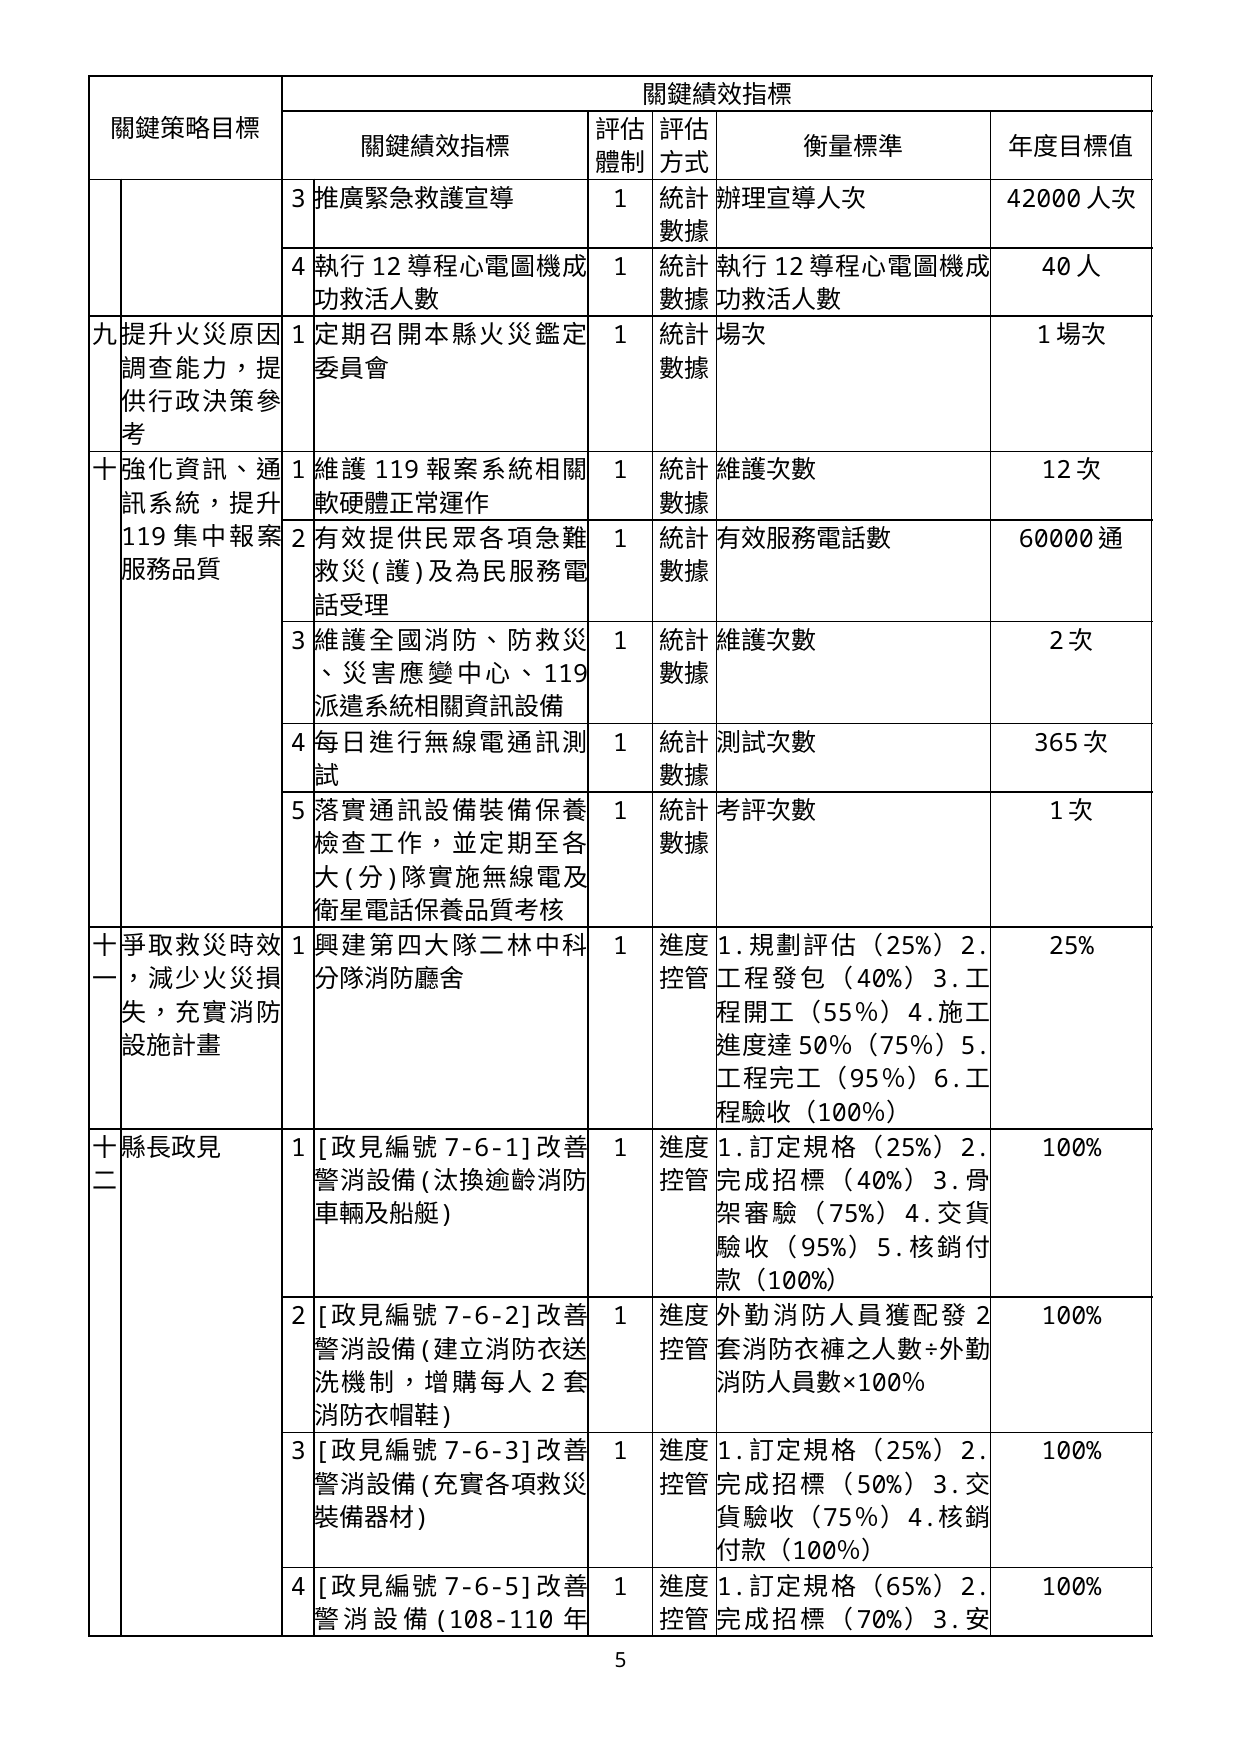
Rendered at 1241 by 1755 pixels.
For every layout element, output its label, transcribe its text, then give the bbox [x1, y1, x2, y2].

table_cell 統計數據 [653, 452, 716, 519]
table_cell 爭取救災時效，減少火災損失，充實消防設施計畫 [122, 928, 281, 1128]
table_cell 1 [589, 1130, 652, 1296]
table_cell 統計數據 [653, 180, 716, 247]
table_cell 1 [589, 724, 652, 791]
table_cell 每日進行無線電通訊測試 [315, 724, 587, 791]
table_cell 25% [991, 928, 1151, 1128]
table_cell 1 [283, 928, 313, 1128]
table_cell 1 [589, 1433, 652, 1566]
table_cell 4 [283, 724, 313, 791]
table_cell 40人 [991, 249, 1151, 315]
table_cell 統計數據 [653, 622, 716, 722]
table_cell 42000人次 [991, 180, 1151, 247]
table_cell 1 [283, 452, 313, 519]
table_cell 縣長政見 [122, 1130, 281, 1635]
table_cell 進度控管 [653, 1130, 716, 1296]
table_cell [122, 180, 281, 315]
table_cell 4 [283, 1568, 313, 1635]
table_cell [政見編號7-6-1]改善警消設備(汰換逾齡消防車輛及船艇) [315, 1130, 587, 1296]
table_cell [政見編號7-6-2]改善警消設備(建立消防衣送洗機制，增購每人2套消防衣帽鞋) [315, 1298, 587, 1431]
table_cell 3 [283, 1433, 313, 1566]
table_cell [政見編號7-6-5]改善警消設備(108-110年 [315, 1568, 587, 1635]
table_cell 1 [589, 452, 652, 519]
table_cell [90, 180, 120, 315]
table_cell 1次 [991, 793, 1151, 926]
table_cell 執行12導程心電圖機成功救活人數 [315, 249, 587, 315]
table_cell 2 [283, 1298, 313, 1431]
table_cell 十二 [90, 1130, 120, 1635]
table_cell 十 [90, 452, 120, 926]
table_cell 3 [283, 622, 313, 722]
table_cell 有效提供民眾各項急難救災(護)及為民服務電話受理 [315, 521, 587, 621]
table_cell 100% [991, 1130, 1151, 1296]
table_cell 統計數據 [653, 793, 716, 926]
table_cell 1場次 [991, 317, 1151, 451]
table_cell 統計數據 [653, 521, 716, 621]
table_cell 衡量標準 [717, 112, 990, 178]
table_cell 2 [283, 521, 313, 621]
table_cell 有效服務電話數 [717, 521, 990, 621]
table_cell 1 [589, 249, 652, 315]
table_cell 提升火災原因調查能力，提供行政決策參考 [122, 317, 281, 451]
table_cell 定期召開本縣火災鑑定委員會 [315, 317, 587, 451]
table_cell 5 [283, 793, 313, 926]
table_cell 1.訂定規格（25%）2.完成招標（50%）3.交貨驗收（75％）4.核銷付款（100％） [717, 1433, 990, 1566]
table_cell 執行12導程心電圖機成功救活人數 [717, 249, 990, 315]
table_cell 進度控管 [653, 1433, 716, 1566]
table_cell 3 [283, 180, 313, 247]
table_cell 推廣緊急救護宣導 [315, 180, 587, 247]
table_cell 測試次數 [717, 724, 990, 791]
table_cell 4 [283, 249, 313, 315]
table_cell 關鍵績效指標 [283, 112, 587, 178]
table_header 關鍵績效指標 [283, 77, 1151, 110]
table_cell 考評次數 [717, 793, 990, 926]
table_cell 1 [589, 180, 652, 247]
table_cell 落實通訊設備裝備保養檢查工作，並定期至各大(分)隊實施無線電及衛星電話保養品質考核 [315, 793, 587, 926]
table_cell 評估 方式 [653, 112, 716, 178]
table_cell 進度控管 [653, 928, 716, 1128]
table_cell 1.訂定規格（65%）2.完成招標（70%）3.安 [717, 1568, 990, 1635]
table_cell 統計數據 [653, 317, 716, 451]
table_cell 興建第四大隊二林中科分隊消防廳舍 [315, 928, 587, 1128]
table_cell 1 [589, 928, 652, 1128]
table_cell 統計數據 [653, 724, 716, 791]
table_cell 1 [589, 1568, 652, 1635]
table_cell 九 [90, 317, 120, 451]
table_cell 1 [589, 1298, 652, 1431]
table_cell 外勤消防人員獲配發2套消防衣褲之人數÷外勤消防人員數×100％ [717, 1298, 990, 1431]
table_cell 1 [589, 622, 652, 722]
table_header 關鍵策略目標 [90, 77, 281, 178]
table_cell 365次 [991, 724, 1151, 791]
table_cell 評估 體制 [589, 112, 652, 178]
table_cell 場次 [717, 317, 990, 451]
table_cell 進度控管 [653, 1568, 716, 1635]
table_cell 強化資訊、通訊系統，提升119集中報案服務品質 [122, 452, 281, 926]
table_cell 1 [283, 317, 313, 451]
table_cell 十一 [90, 928, 120, 1128]
table_cell 1 [283, 1130, 313, 1296]
table_cell 維護次數 [717, 622, 990, 722]
table_cell 1 [589, 317, 652, 451]
table_cell 1.訂定規格（25%）2.完成招標（40%）3.骨架審驗（75%）4.交貨驗收（95%）5.核銷付款（100%） [717, 1130, 990, 1296]
table_cell 維護全國消防、防救災、災害應變中心、119派遣系統相關資訊設備 [315, 622, 587, 722]
table_cell [政見編號7-6-3]改善警消設備(充實各項救災裝備器材) [315, 1433, 587, 1566]
table_cell 維護119報案系統相關軟硬體正常運作 [315, 452, 587, 519]
table_cell 1.規劃評估（25%）2.工程發包（40%）3.工程開工（55％）4.施工進度達50％（75％）5.工程完工（95％）6.工程驗收（100％） [717, 928, 990, 1128]
table_cell 100% [991, 1568, 1151, 1635]
table_cell 1 [589, 521, 652, 621]
table_cell 維護次數 [717, 452, 990, 519]
table_cell 統計數據 [653, 249, 716, 315]
table_cell 60000通 [991, 521, 1151, 621]
table_cell 年度目標值 [991, 112, 1151, 178]
table_cell 1 [589, 793, 652, 926]
table_cell 進度控管 [653, 1298, 716, 1431]
table_cell 辦理宣導人次 [717, 180, 990, 247]
table_cell 100% [991, 1298, 1151, 1431]
table_cell 2次 [991, 622, 1151, 722]
table_cell 100% [991, 1433, 1151, 1566]
table_cell 12次 [991, 452, 1151, 519]
